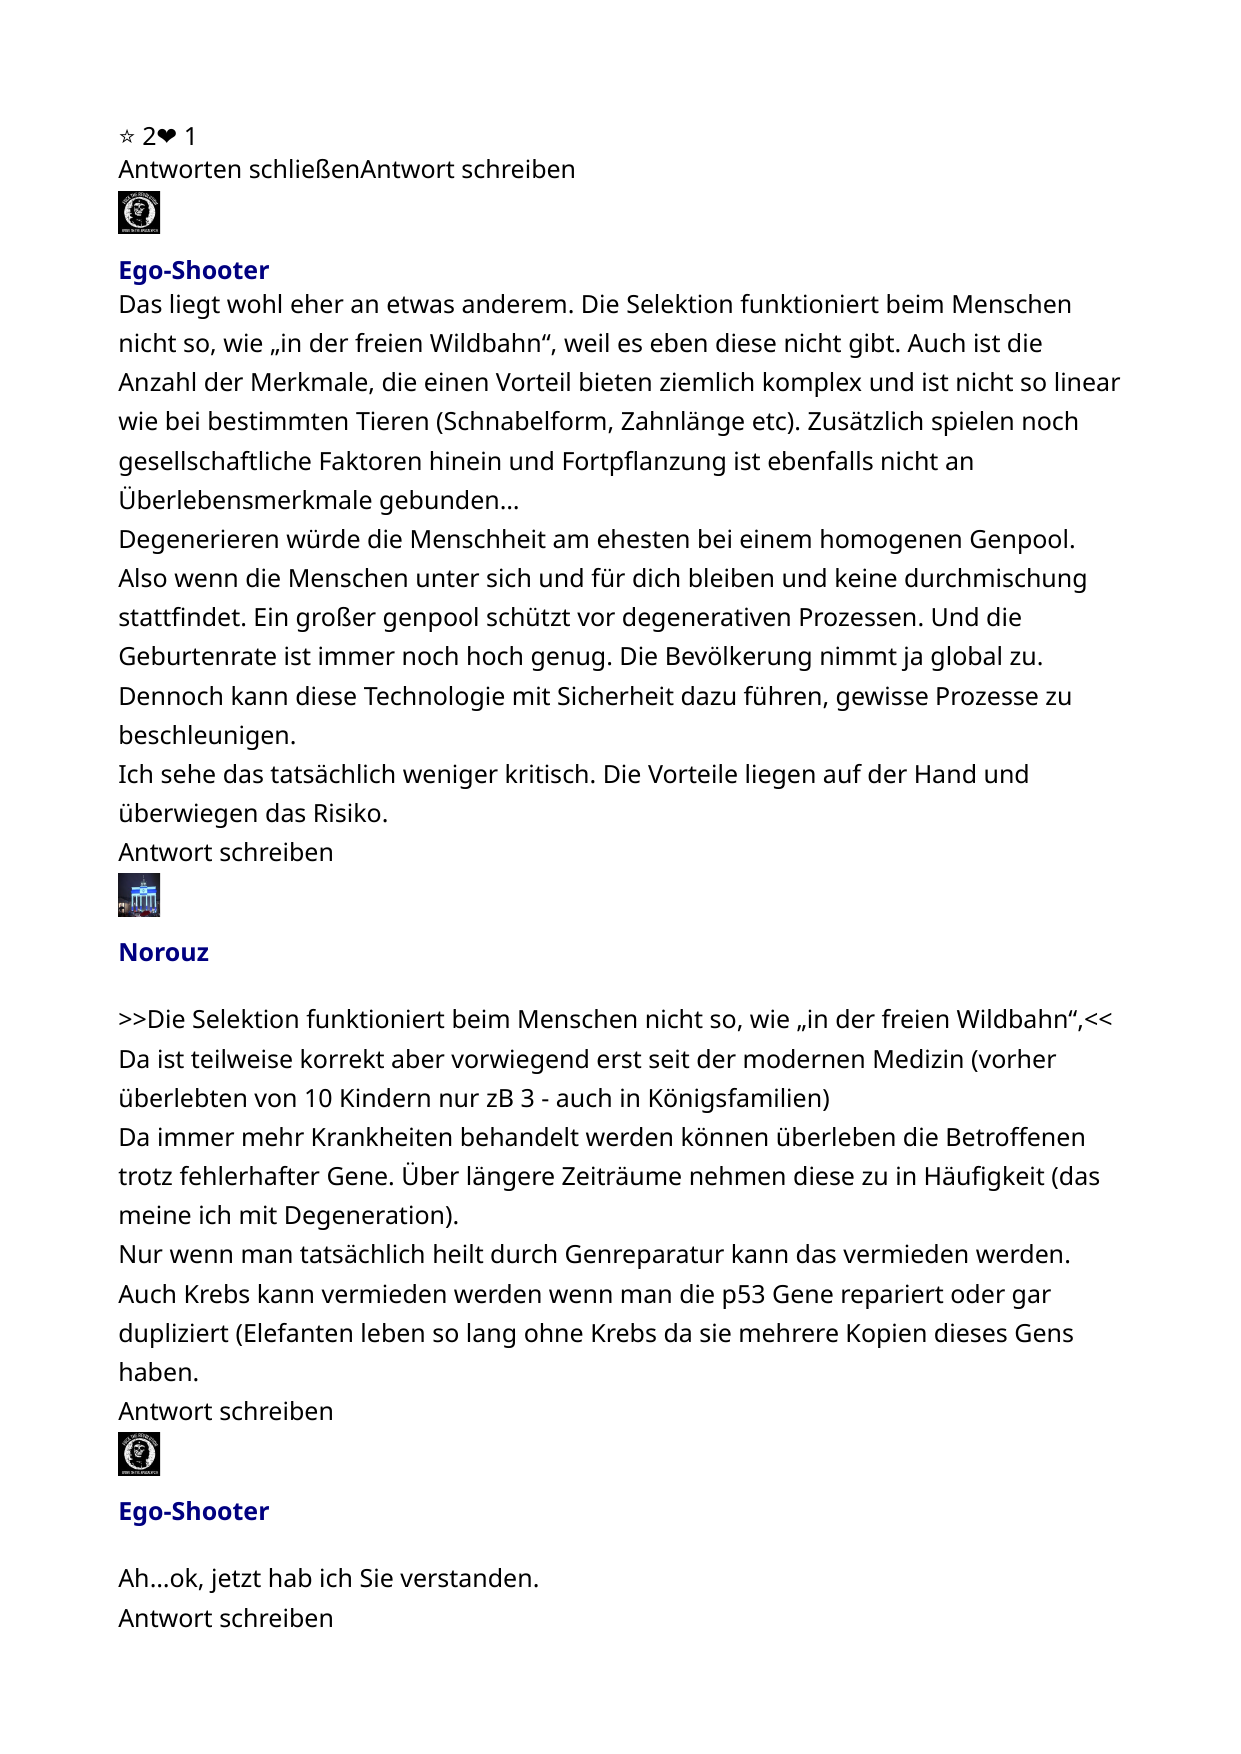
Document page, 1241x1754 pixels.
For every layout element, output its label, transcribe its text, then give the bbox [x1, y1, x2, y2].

text Antworten schließenAntwort schreiben [118, 152, 1122, 186]
subtitle Norouz [118, 935, 1122, 969]
text Nur wenn man tatsächlich heilt durch Genreparatur kann das vermieden werden. Auch Krebs kann vermieden werden wenn man die p53 Gene repariert oder gar dupliziert (Elefanten leben so lang ohne Krebs da sie mehrere Kopien dieses Gens haben. [118, 1237, 1122, 1389]
picture [118, 191, 161, 234]
text Antwort schreiben [118, 835, 1122, 869]
text Das liegt wohl eher an etwas anderem. Die Selektion funktioniert beim Menschen nicht so, wie „in der freien Wildbahn“, weil es eben diese nicht gibt. Auch ist die Anzahl der Merkmale, die einen Vorteil bieten ziemlich komplex und ist nicht so linear wie bei bestimmten Tieren (Schnabelform, Zahnlänge etc). Zusätzlich spielen noch gesellschaftliche Faktoren hinein und Fortpflanzung ist ebenfalls nicht an Überlebensmerkmale gebunden… [118, 286, 1122, 516]
text >>Die Selektion funktioniert beim Menschen nicht so, wie „in der freien Wildbahn“,<< [118, 1002, 1122, 1036]
picture [118, 1432, 161, 1476]
picture [118, 873, 161, 917]
text Dennoch kann diese Technologie mit Sicherheit dazu führen, gewisse Prozesse zu beschleunigen. [118, 678, 1122, 751]
text Antwort schreiben [118, 1394, 1122, 1428]
subtitle Ego-Shooter [118, 1494, 1122, 1528]
text Degenerieren würde die Menschheit am ehesten bei einem homogenen Genpool. Also wenn die Menschen unter sich und für dich bleiben und keine durchmischung stattfindet. Ein großer genpool schützt vor degenerativen Prozessen. Und die Geburtenrate ist immer noch hoch genug. Die Bevölkerung nimmt ja global zu. [118, 521, 1122, 673]
text Da immer mehr Krankheiten behandelt werden können überleben die Betroffenen trotz fehlerhafter Gene. Über längere Zeiträume nehmen diese zu in Häufigkeit (das meine ich mit Degeneration). [118, 1119, 1122, 1232]
text Antwort schreiben [118, 1600, 1122, 1634]
text ⭐️ 2❤️ 1 [118, 118, 1122, 152]
text Da ist teilweise korrekt aber vorwiegend erst seit der modernen Medizin (vorher überlebten von 10 Kindern nur zB 3 - auch in Königsfamilien) [118, 1041, 1122, 1114]
subtitle Ego-Shooter [118, 252, 1122, 286]
text Ich sehe das tatsächlich weniger kritisch. Die Vorteile liegen auf der Hand und überwiegen das Risiko. [118, 756, 1122, 830]
text Ah…ok, jetzt hab ich Sie verstanden. [118, 1561, 1122, 1595]
